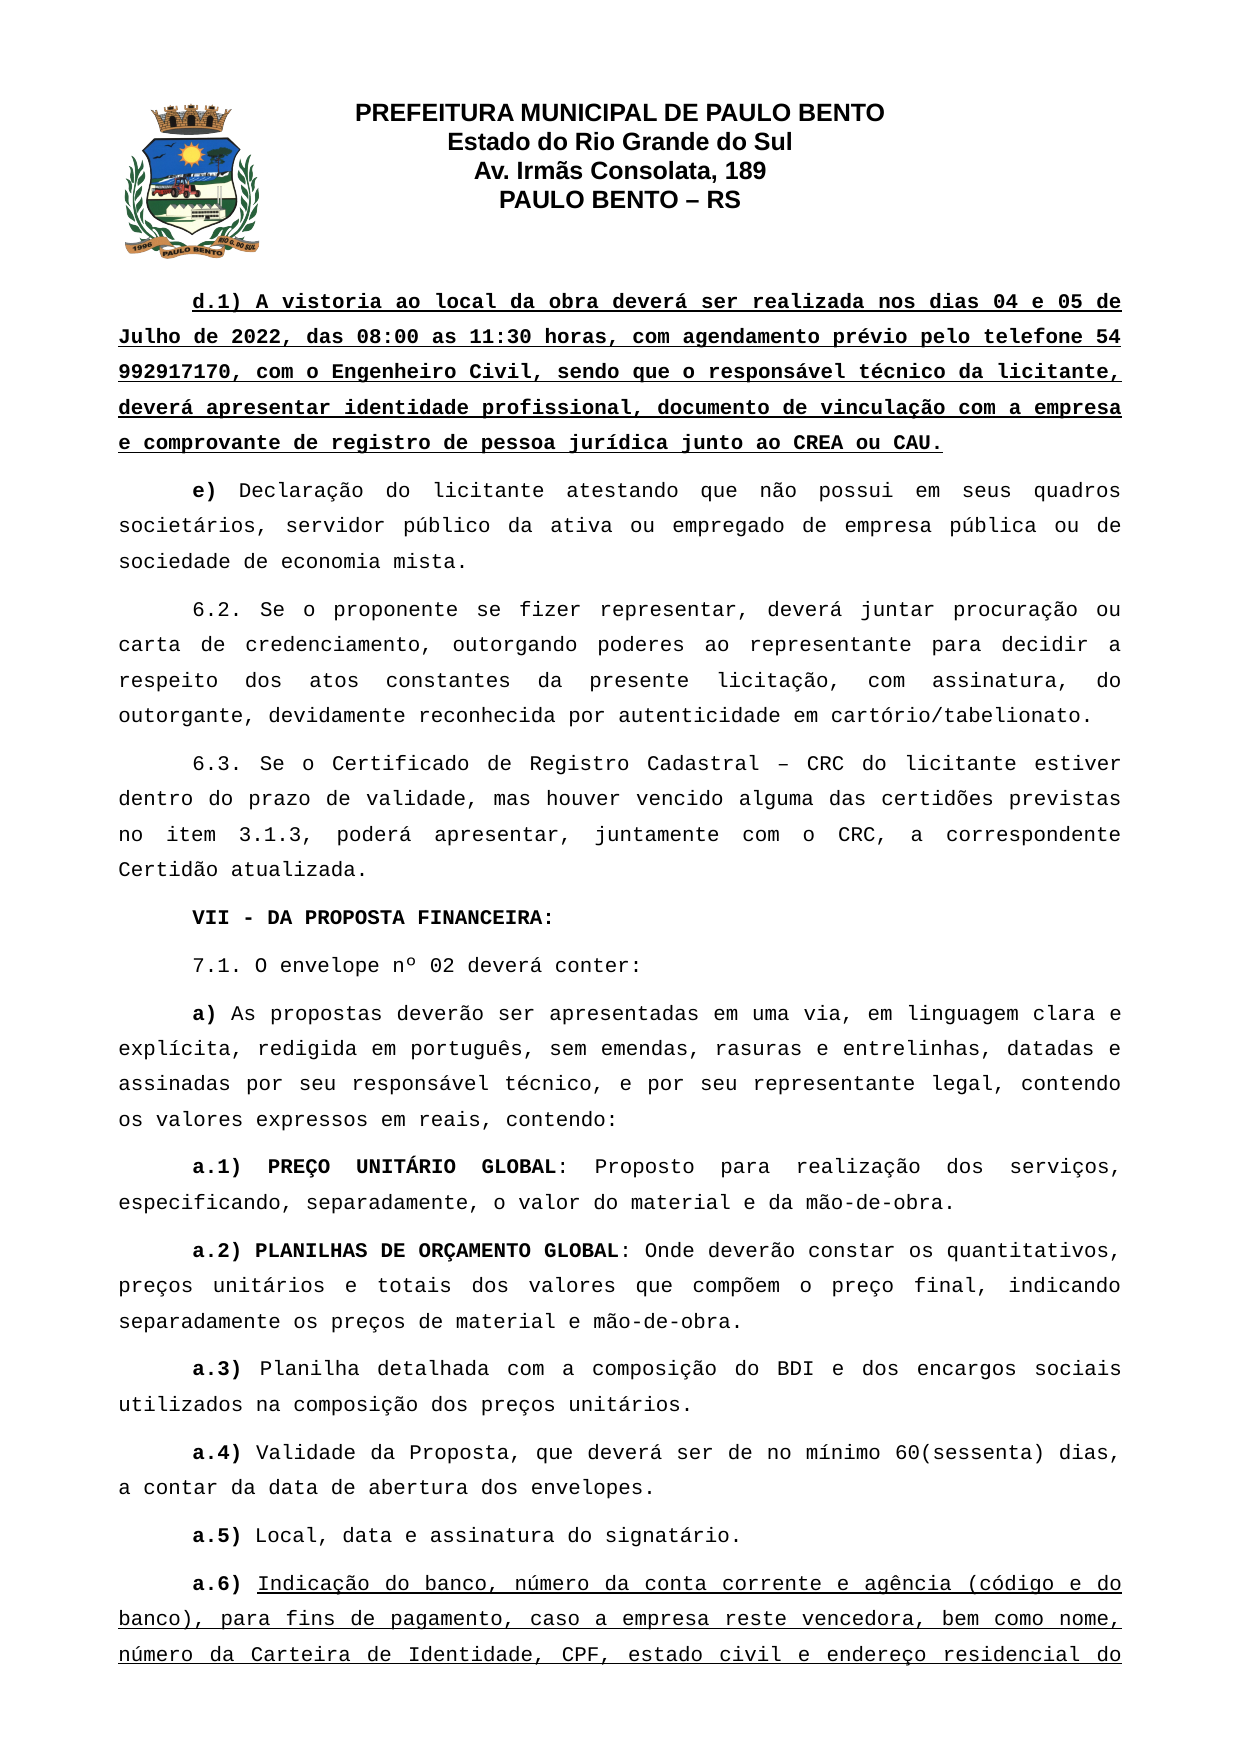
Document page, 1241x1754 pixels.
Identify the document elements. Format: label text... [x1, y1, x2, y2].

text 7.1. O envelope nº 02 deverá conter: [118, 955, 1122, 978]
text a.6) Indicação do banco, número da conta corrente e agência (código e do banco), para fins de pagamento, caso a empresa reste vencedora, bem como nome, [118, 1573, 1122, 1628]
text VII - DA PROPOSTA FINANCEIRA: [118, 907, 1122, 931]
text 6.3. Se o Certificado de Registro Cadastral – CRC do licitante estiver dentro do prazo de validade, mas houver vencido alguma das certidões previstas no item 3.1.3, poderá apresentar, juntamente com o CRC, a correspondente Certidão atualizada. [118, 753, 1122, 883]
text a.3) Planilha detalhada com a composição do BDI e dos encargos sociais utilizados na composição dos preços unitários. [118, 1358, 1122, 1417]
text 6.2. Se o proponente se fizer representar, deverá juntar procuração ou carta de credenciamento, outorgando poderes ao representante para decidir a respeito dos atos constantes da presente licitação, com assinatura, do outorgante, devidamente reconhecida por autenticidade em cartório/tabelionato. [118, 599, 1122, 729]
text a.4) Validade da Proposta, que deverá ser de no mínimo 60(sessenta) dias, a contar da data de abertura dos envelopes. [118, 1442, 1122, 1501]
text a.1) PREÇO UNITÁRIO GLOBAL: Proposto para realização dos serviços, especificando, separadamente, o valor do material e da mão-de-obra. [118, 1157, 1122, 1216]
text número da Carteira de Identidade, CPF, estado civil e endereço residencial do [118, 1629, 1122, 1663]
text a.2) PLANILHAS DE ORÇAMENTO GLOBAL: Onde deverão constar os quantitativos, preços unitários e totais dos valores que compõem o preço final, indicando separadamente os preços de material e mão-de-obra. [118, 1240, 1122, 1334]
text deverá apresentar identidade profissional, documento de vinculação com a empresa [118, 382, 1122, 416]
text e comprovante de registro de pessoa jurídica junto ao CREA ou CAU. [118, 418, 1122, 456]
text a.5) Local, data e assinatura do signatário. [118, 1525, 1122, 1548]
text e) Declaração do licitante atestando que não possui em seus quadros societários, servidor público da ativa ou empregado de empresa pública ou de sociedade de economia mista. [118, 480, 1122, 574]
text a) As propostas deverão ser apresentadas em uma via, em linguagem clara e explícita, redigida em português, sem emendas, rasuras e entrelinhas, datadas e assinadas por seu responsável técnico, e por seu representante legal, contendo os valores expressos em reais, contendo: [118, 1002, 1122, 1132]
picture [124, 103, 260, 259]
text d.1) A vistoria ao local da obra deverá ser realizada nos dias 04 e 05 de Julho de 2022, das 08:00 as 11:30 horas, com agendamento prévio pelo telefone 54 992917170, com o Engenheiro Civil, sendo que o responsável técnico da licitante, [118, 291, 1122, 381]
